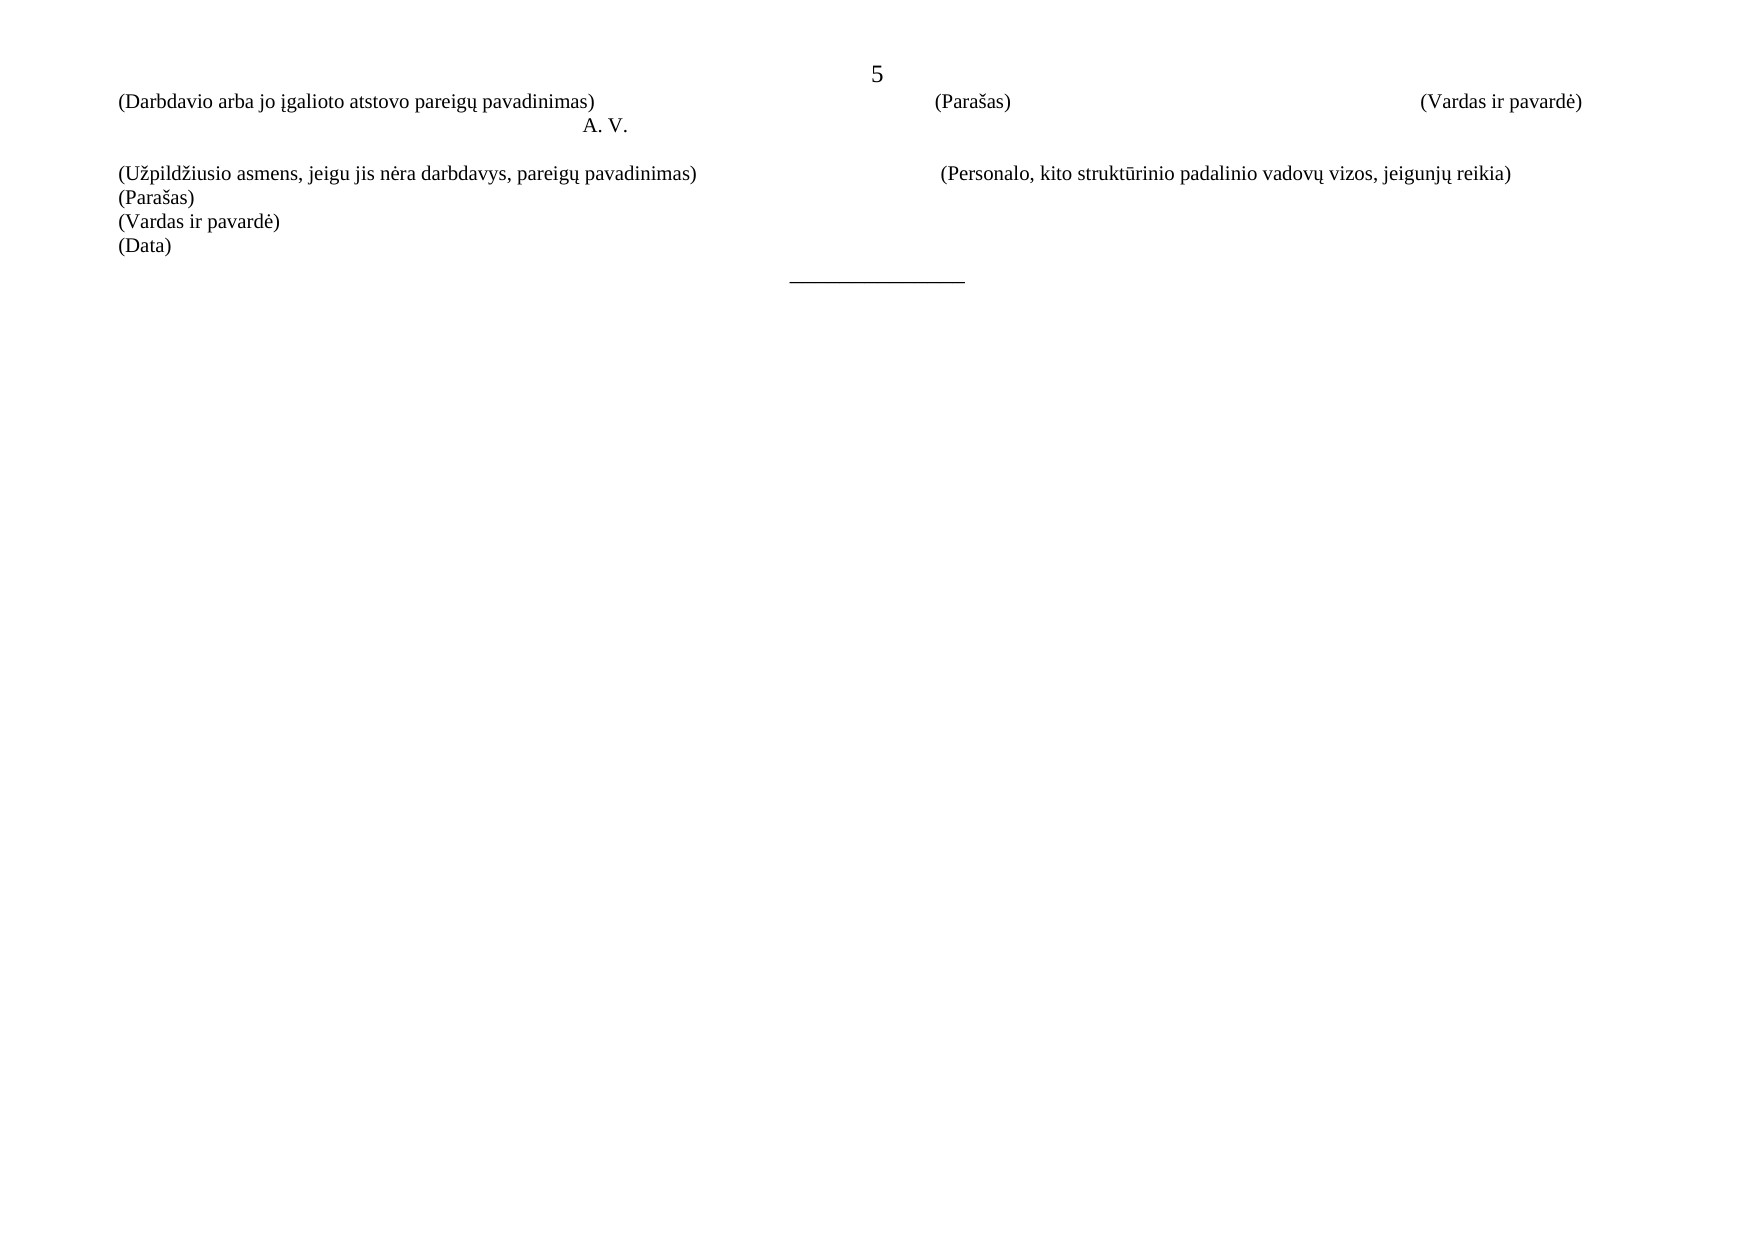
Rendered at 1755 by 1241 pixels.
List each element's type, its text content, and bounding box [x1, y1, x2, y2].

text (Vardas ir pavardė) [118, 209, 1636, 233]
text (Parašas) [118, 185, 1636, 209]
text A. V. [118, 113, 1636, 137]
text (Data) [118, 233, 1636, 257]
text (Užpildžiusio asmens, jeigu jis nėra darbdavys, pareigų pavadinimas) (Personalo, kito struktūrinio padalinio vadovų vizos, jeigunjų reikia) [118, 161, 1636, 185]
text ______________ [118, 257, 1636, 286]
text (Darbdavio arba jo įgalioto atstovo pareigų pavadinimas) (Parašas) (Vardas ir pavardė) [118, 88, 1636, 113]
